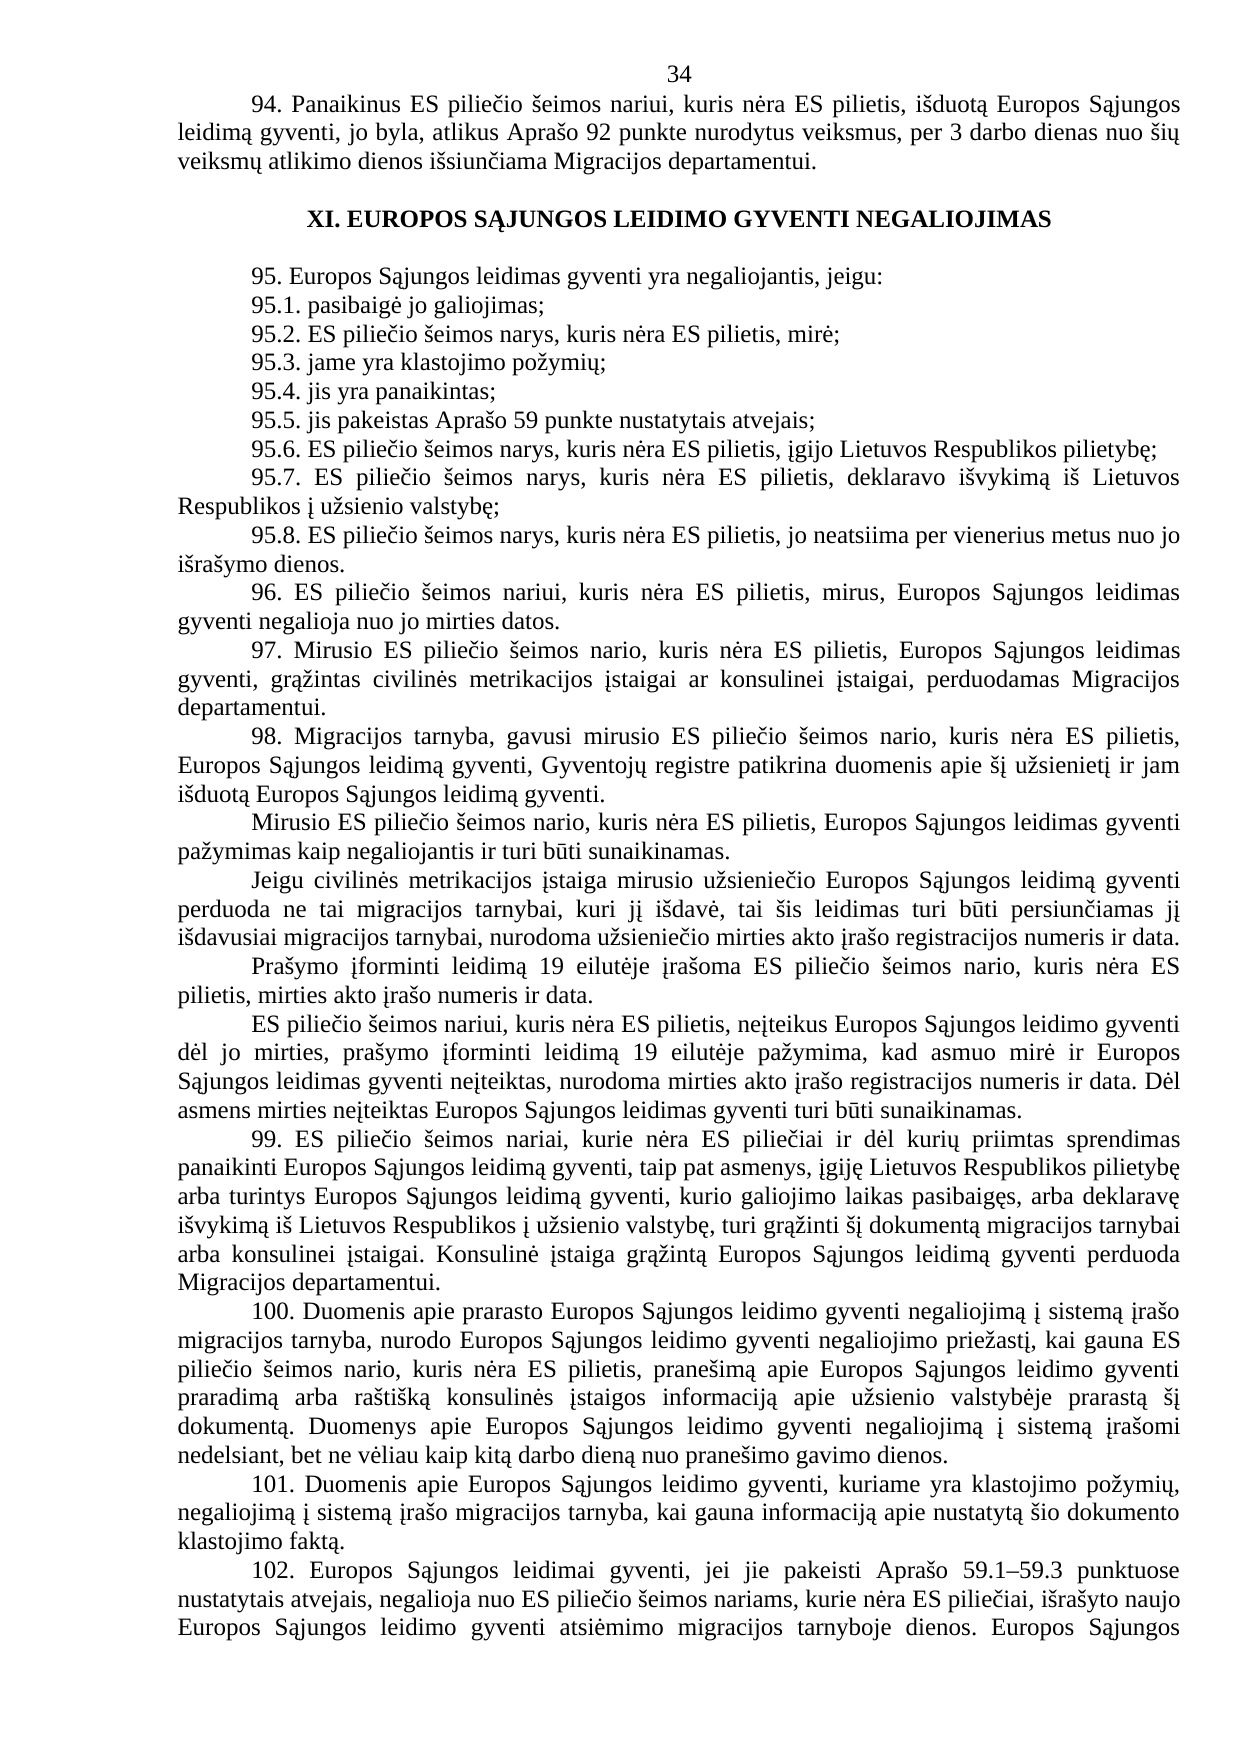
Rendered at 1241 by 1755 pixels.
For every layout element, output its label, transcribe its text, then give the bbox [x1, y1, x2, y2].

text Jeigu civilinės metrikacijos įstaiga mirusio užsieniečio Europos Sąjungos leidimą gyventi perduoda ne tai migracijos tarnybai, kuri jį išdavė, tai šis leidimas turi būti persiunčiamas jį išdavusiai migracijos tarnybai, nurodoma užsieniečio mirties akto įrašo registracijos numeris ir data. [177, 865, 1181, 951]
text 101. Duomenis apie Europos Sąjungos leidimo gyventi, kuriame yra klastojimo požymių, negaliojimą į sistemą įrašo migracijos tarnyba, kai gauna informaciją apie nustatytą šio dokumento klastojimo faktą. [177, 1469, 1181, 1555]
text 95.4. jis yra panaikintas; [177, 376, 1181, 405]
text 96. ES piliečio šeimos nariui, kuris nėra ES pilietis, mirus, Europos Sąjungos leidimas gyventi negalioja nuo jo mirties datos. [177, 577, 1181, 635]
text ES piliečio šeimos nariui, kuris nėra ES pilietis, neįteikus Europos Sąjungos leidimo gyventi dėl jo mirties, prašymo įforminti leidimą 19 eilutėje pažymima, kad asmuo mirė ir Europos Sąjungos leidimas gyventi neįteiktas, nurodoma mirties akto įrašo registracijos numeris ir data. Dėl asmens mirties neįteiktas Europos Sąjungos leidimas gyventi turi būti sunaikinamas. [177, 1009, 1181, 1124]
text 95.5. jis pakeistas Aprašo 59 punkte nustatytais atvejais; [177, 405, 1181, 434]
text 98. Migracijos tarnyba, gavusi mirusio ES piliečio šeimos nario, kuris nėra ES pilietis, Europos Sąjungos leidimą gyventi, Gyventojų registre patikrina duomenis apie šį užsienietį ir jam išduotą Europos Sąjungos leidimą gyventi. [177, 721, 1181, 807]
text 95.8. ES piliečio šeimos narys, kuris nėra ES pilietis, jo neatsiima per vienerius metus nuo jo išrašymo dienos. [177, 520, 1181, 577]
text 95.3. jame yra klastojimo požymių; [177, 347, 1181, 376]
text 95. Europos Sąjungos leidimas gyventi yra negaliojantis, jeigu: [177, 261, 1181, 290]
text 95.6. ES piliečio šeimos narys, kuris nėra ES pilietis, įgijo Lietuvos Respublikos pilietybę; [177, 434, 1181, 462]
text Mirusio ES piliečio šeimos nario, kuris nėra ES pilietis, Europos Sąjungos leidimas gyventi pažymimas kaip negaliojantis ir turi būti sunaikinamas. [177, 807, 1181, 865]
text 102. Europos Sąjungos leidimai gyventi, jei jie pakeisti Aprašo 59.1–59.3 punktuose nustatytais atvejais, negalioja nuo ES piliečio šeimos nariams, kurie nėra ES piliečiai, išrašyto naujo Europos Sąjungos leidimo gyventi atsiėmimo migracijos tarnyboje dienos. Europos Sąjungos [177, 1555, 1181, 1641]
text 95.7. ES piliečio šeimos narys, kuris nėra ES pilietis, deklaravo išvykimą iš Lietuvos Respublikos į užsienio valstybę; [177, 462, 1181, 520]
text 97. Mirusio ES piliečio šeimos nario, kuris nėra ES pilietis, Europos Sąjungos leidimas gyventi, grąžintas civilinės metrikacijos įstaigai ar konsulinei įstaigai, perduodamas Migracijos departamentui. [177, 635, 1181, 721]
text 95.2. ES piliečio šeimos narys, kuris nėra ES pilietis, mirė; [177, 319, 1181, 347]
text 95.1. pasibaigė jo galiojimas; [177, 290, 1181, 319]
text Prašymo įforminti leidimą 19 eilutėje įrašoma ES piliečio šeimos nario, kuris nėra ES pilietis, mirties akto įrašo numeris ir data. [177, 951, 1181, 1009]
text XI. EUROPOS SĄJUNGOS LEIDIMO GYVENTI NEGALIOJIMAS [177, 204, 1181, 232]
text 94. Panaikinus ES piliečio šeimos nariui, kuris nėra ES pilietis, išduotą Europos Sąjungos leidimą gyventi, jo byla, atlikus Aprašo 92 punkte nurodytus veiksmus, per 3 darbo dienas nuo šių veiksmų atlikimo dienos išsiunčiama Migracijos departamentui. [177, 89, 1181, 175]
text 100. Duomenis apie prarasto Europos Sąjungos leidimo gyventi negaliojimą į sistemą įrašo migracijos tarnyba, nurodo Europos Sąjungos leidimo gyventi negaliojimo priežastį, kai gauna ES piliečio šeimos nario, kuris nėra ES pilietis, pranešimą apie Europos Sąjungos leidimo gyventi praradimą arba raštišką konsulinės įstaigos informaciją apie užsienio valstybėje prarastą šį dokumentą. Duomenys apie Europos Sąjungos leidimo gyventi negaliojimą į sistemą įrašomi nedelsiant, bet ne vėliau kaip kitą darbo dieną nuo pranešimo gavimo dienos. [177, 1296, 1181, 1469]
text 99. ES piliečio šeimos nariai, kurie nėra ES piliečiai ir dėl kurių priimtas sprendimas panaikinti Europos Sąjungos leidimą gyventi, taip pat asmenys, įgiję Lietuvos Respublikos pilietybę arba turintys Europos Sąjungos leidimą gyventi, kurio galiojimo laikas pasibaigęs, arba deklaravę išvykimą iš Lietuvos Respublikos į užsienio valstybę, turi grąžinti šį dokumentą migracijos tarnybai arba konsulinei įstaigai. Konsulinė įstaiga grąžintą Europos Sąjungos leidimą gyventi perduoda Migracijos departamentui. [177, 1124, 1181, 1296]
